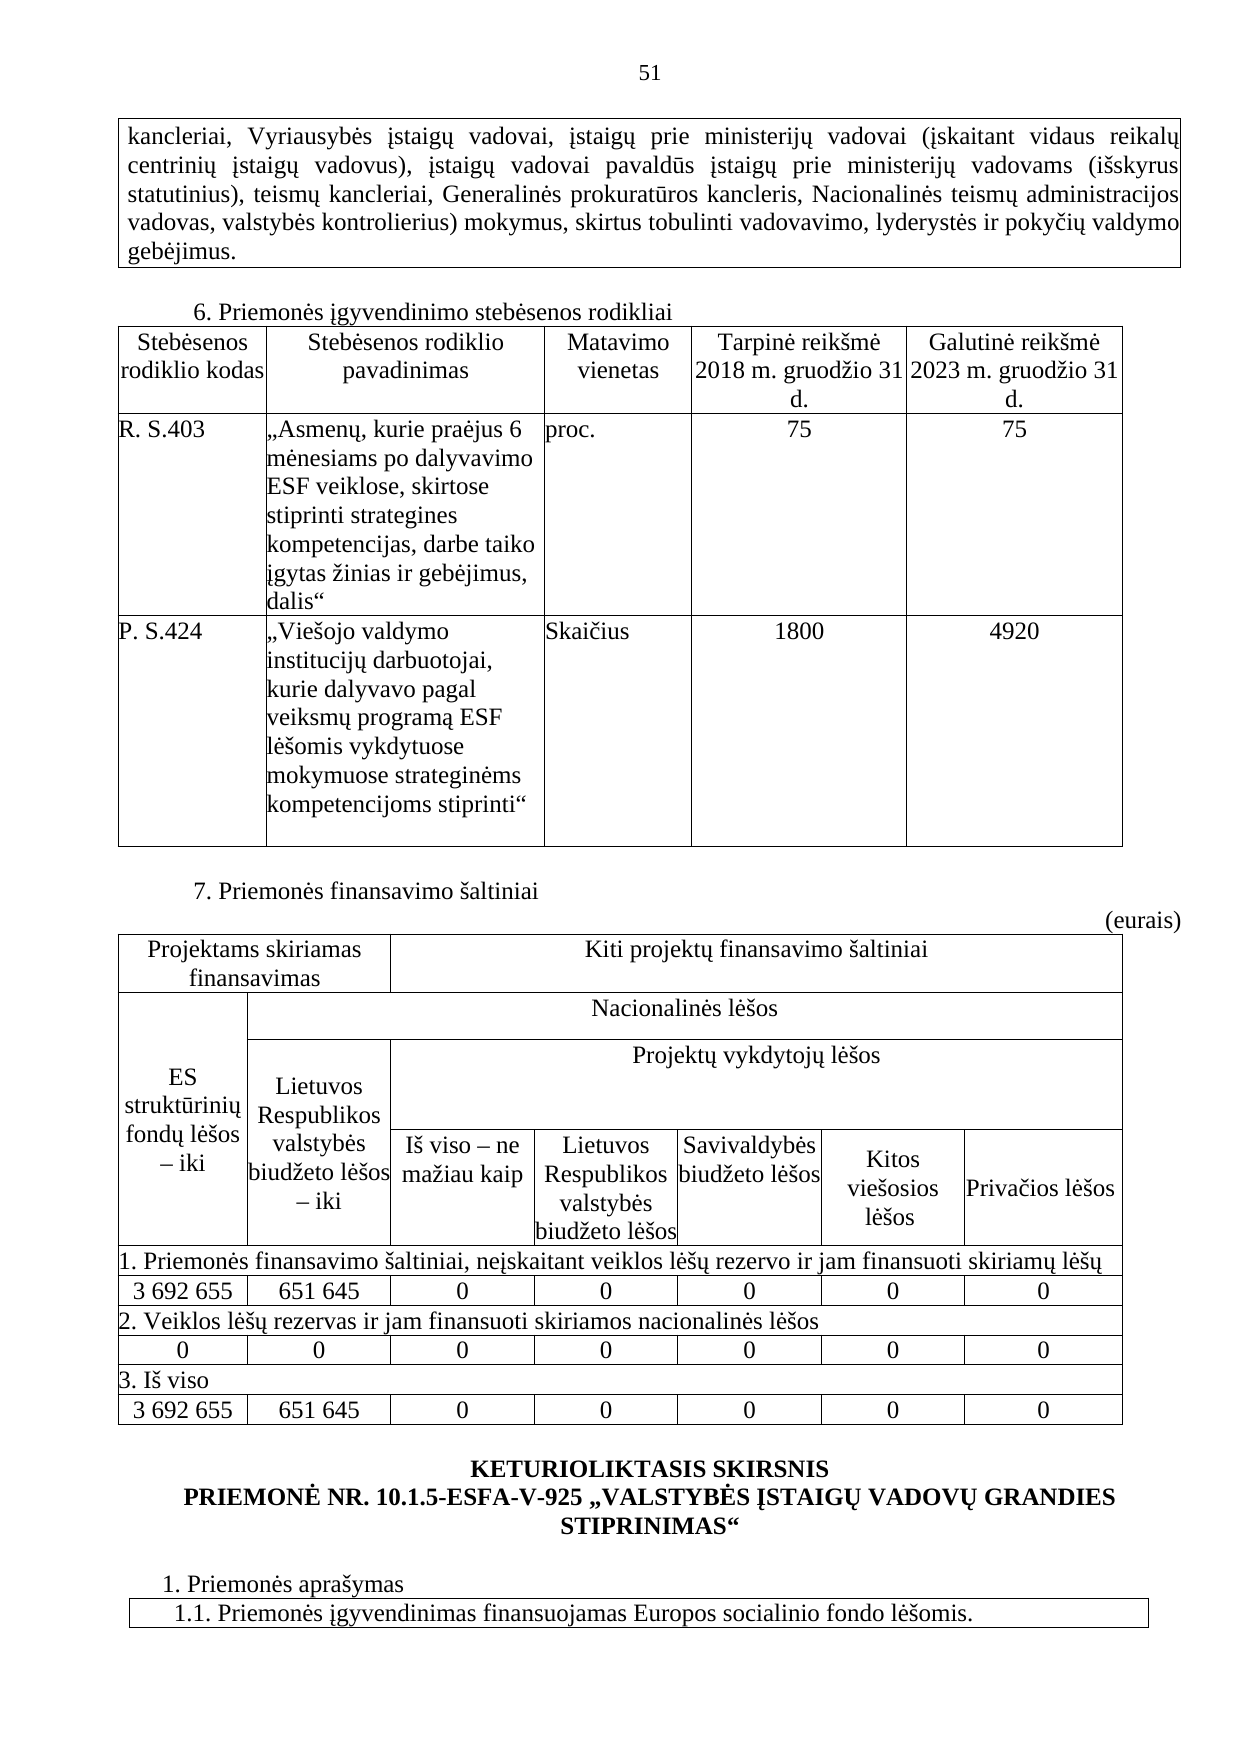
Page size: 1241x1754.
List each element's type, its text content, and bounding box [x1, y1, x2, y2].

table_cell Lietuvos Respublikos valstybės biudžeto lėšos [535, 1130, 677, 1245]
table_cell Nacionalinės lėšos [248, 993, 1122, 1039]
table_cell 75 [692, 414, 906, 615]
table_header Stebėsenos rodiklio kodas [119, 327, 266, 413]
table_cell 0 [678, 1336, 821, 1364]
table_cell Savivaldybės biudžeto lėšos [678, 1130, 821, 1245]
text kancleriai, Vyriausybės įstaigų vadovai, įstaigų prie ministerijų vadovai (įskaitant vidaus reikalų centrinių įstaigų vadovus), įstaigų vadovai pavaldūs įstaigų prie ministerijų vadovams (išskyrus statutinius), teismų kancleriai, Generalinės prokuratūros kancleris, Nacionalinės teismų administracijos vadovas, valstybės kontrolierius) mokymus, skirtus tobulinti vadovavimo, lyderystės ir pokyčių valdymo gebėjimus. [119, 119, 1180, 267]
table_cell R. S.403 [119, 414, 266, 615]
table_header Stebėsenos rodiklio pavadinimas [267, 327, 544, 413]
table_cell proc. [545, 414, 691, 615]
table_cell 0 [965, 1276, 1122, 1305]
table_cell 0 [391, 1276, 534, 1305]
table_cell ES struktūrinių fondų lėšos – iki [119, 993, 247, 1245]
text 1. Priemonės aprašymas [118, 1569, 1181, 1597]
table_cell 0 [822, 1336, 964, 1364]
table_cell Projektų vykdytojų lėšos [391, 1040, 1122, 1129]
table_cell Lietuvos Respublikos valstybės biudžeto lėšos – iki [248, 1040, 390, 1245]
table_cell 0 [391, 1336, 534, 1364]
table_cell Kitos viešosios lėšos [822, 1130, 964, 1245]
table_cell 4920 [907, 616, 1122, 846]
text KETURIOLIKTASIS SKIRSNIS [118, 1454, 1181, 1482]
table_cell 0 [822, 1276, 964, 1305]
table_cell 2. Veiklos lėšų rezervas ir jam finansuoti skiriamos nacionalinės lėšos [119, 1306, 1122, 1334]
table_header Galutinė reikšmė 2023 m. gruodžio 31 d. [907, 327, 1122, 413]
table_cell 0 [535, 1276, 677, 1305]
table_cell 0 [248, 1336, 390, 1364]
table_cell 3. Iš viso [119, 1365, 1122, 1394]
table_cell 3 692 655 [119, 1276, 247, 1305]
table_cell 0 [119, 1336, 247, 1364]
table_cell Iš viso – ne mažiau kaip [391, 1130, 534, 1245]
table_cell Skaičius [545, 616, 691, 846]
table_cell 1. Priemonės finansavimo šaltiniai, neįskaitant veiklos lėšų rezervo ir jam finansuoti skiriamų lėšų [119, 1246, 1122, 1275]
text 7. Priemonės finansavimo šaltiniai [118, 876, 1181, 905]
table_cell 651 645 [248, 1395, 390, 1424]
table_cell Privačios lėšos [965, 1130, 1122, 1245]
table_cell „Viešojo valdymo institucijų darbuotojai, kurie dalyvavo pagal veiksmų programą ESF lėšomis vykdytuose mokymuose strateginėms kompetencijoms stiprinti“ [267, 616, 544, 846]
table_cell 0 [678, 1276, 821, 1305]
table_header Projektams skiriamas finansavimas [119, 935, 390, 992]
text (eurais) [118, 905, 1181, 933]
table_cell 0 [965, 1395, 1122, 1424]
table_cell 1800 [692, 616, 906, 846]
table_header Tarpinė reikšmė 2018 m. gruodžio 31 d. [692, 327, 906, 413]
table_cell P. S.424 [119, 616, 266, 846]
table_header Kiti projektų finansavimo šaltiniai [391, 935, 1122, 992]
table_cell 0 [822, 1395, 964, 1424]
table_cell „Asmenų, kurie praėjus 6 mėnesiams po dalyvavimo ESF veiklose, skirtose stiprinti strategines kompetencijas, darbe taiko įgytas žinias ir gebėjimus, dalis“ [267, 414, 544, 615]
table_cell 0 [535, 1395, 677, 1424]
text PRIEMONĖ NR. 10.1.5-ESFA-V-925 „VALSTYBĖS ĮSTAIGŲ VADOVŲ GRANDIES STIPRINIMAS“ [118, 1482, 1181, 1540]
table_cell 0 [678, 1395, 821, 1424]
table_cell 3 692 655 [119, 1395, 247, 1424]
table_cell 0 [535, 1336, 677, 1364]
text 6. Priemonės įgyvendinimo stebėsenos rodikliai [118, 297, 1181, 326]
table_header 1.1. Priemonės įgyvendinimas finansuojamas Europos socialinio fondo lėšomis. [130, 1599, 1148, 1627]
table_header Matavimo vienetas [545, 327, 691, 413]
table_cell 0 [965, 1336, 1122, 1364]
table_cell 0 [391, 1395, 534, 1424]
table_cell 651 645 [248, 1276, 390, 1305]
table_cell 75 [907, 414, 1122, 615]
